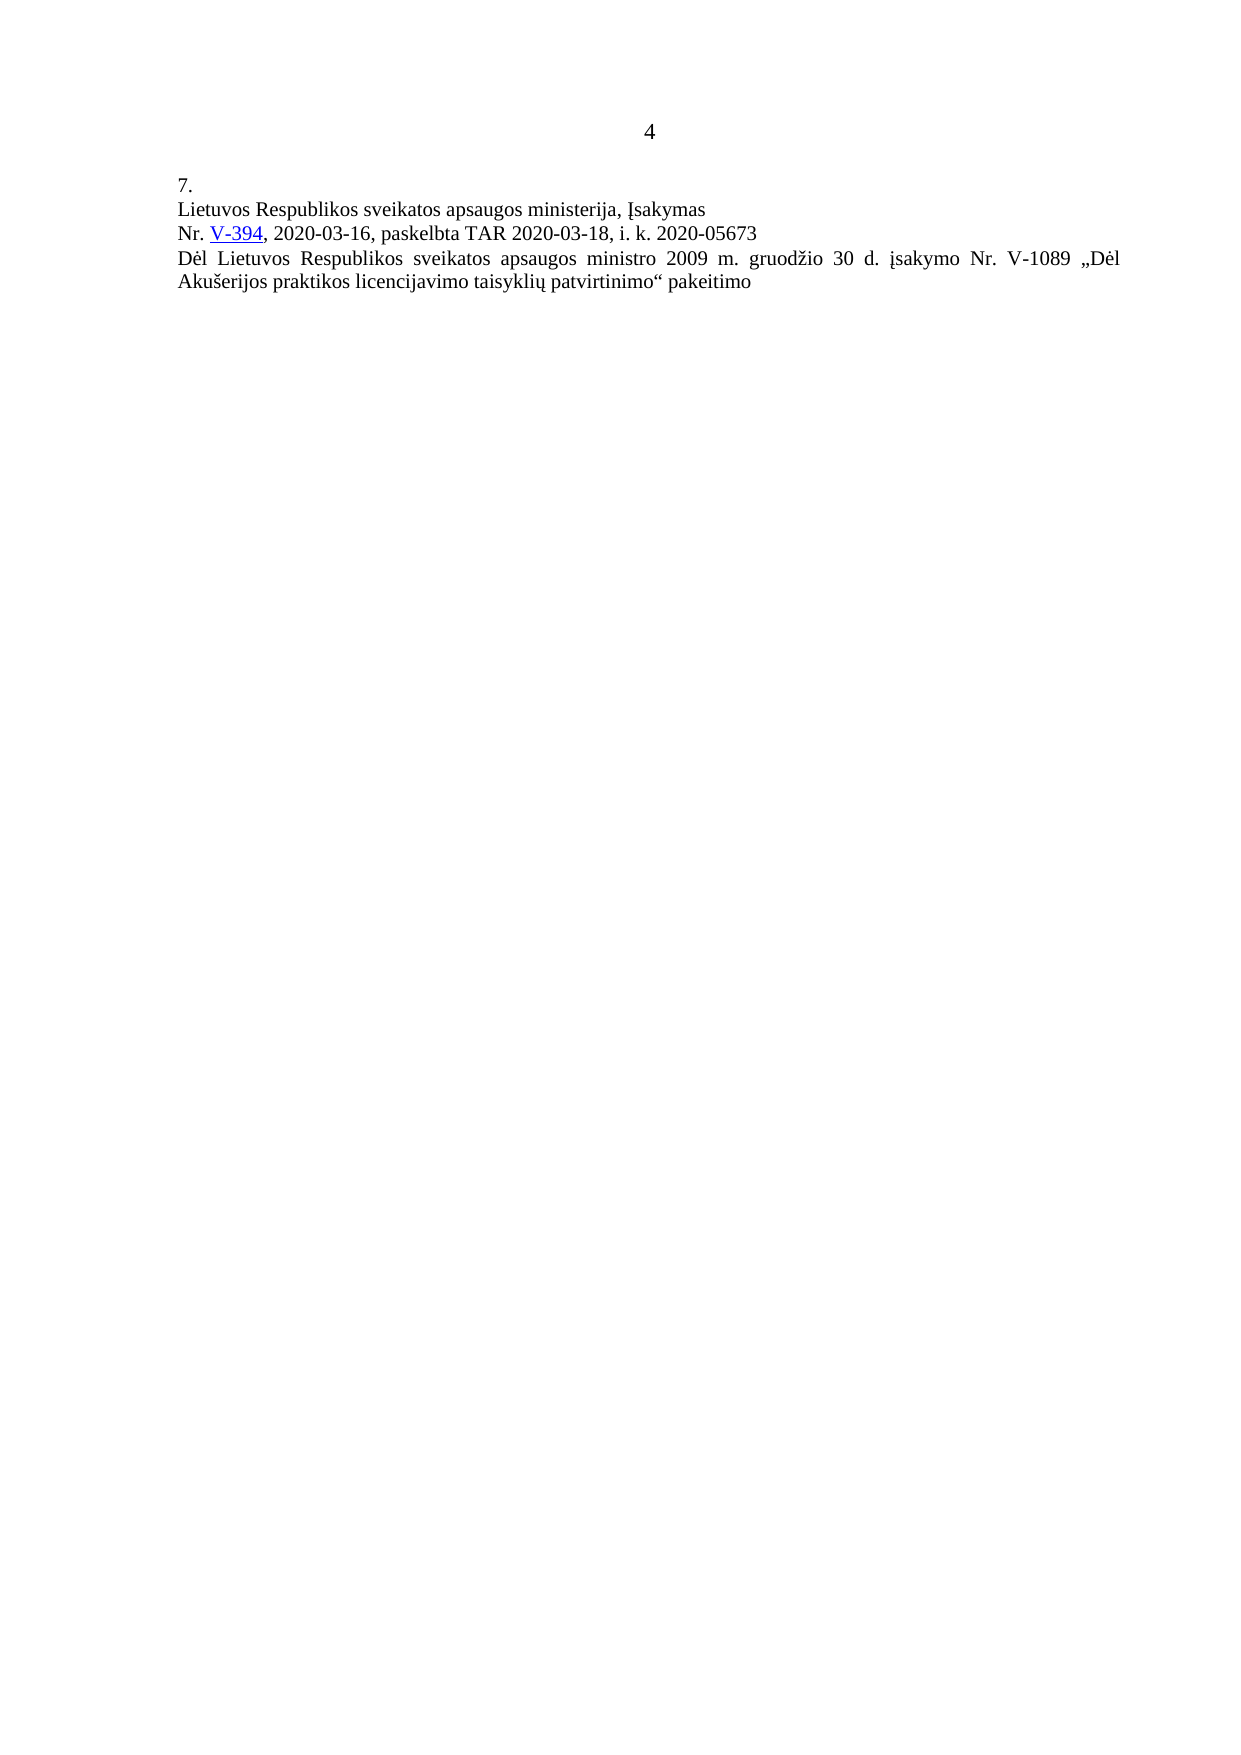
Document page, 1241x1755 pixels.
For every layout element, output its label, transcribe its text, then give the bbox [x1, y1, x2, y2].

text Nr. V-394, 2020-03-16, paskelbta TAR 2020-03-18, i. k. 2020-05673 [177, 221, 1122, 245]
text 7. [177, 173, 1122, 197]
text Dėl Lietuvos Respublikos sveikatos apsaugos ministro 2009 m. gruodžio 30 d. įsakymo Nr. V-1089 „Dėl Akušerijos praktikos licencijavimo taisyklių patvirtinimo“ pakeitimo [177, 245, 1122, 293]
text Lietuvos Respublikos sveikatos apsaugos ministerija, Įsakymas [177, 197, 1122, 221]
